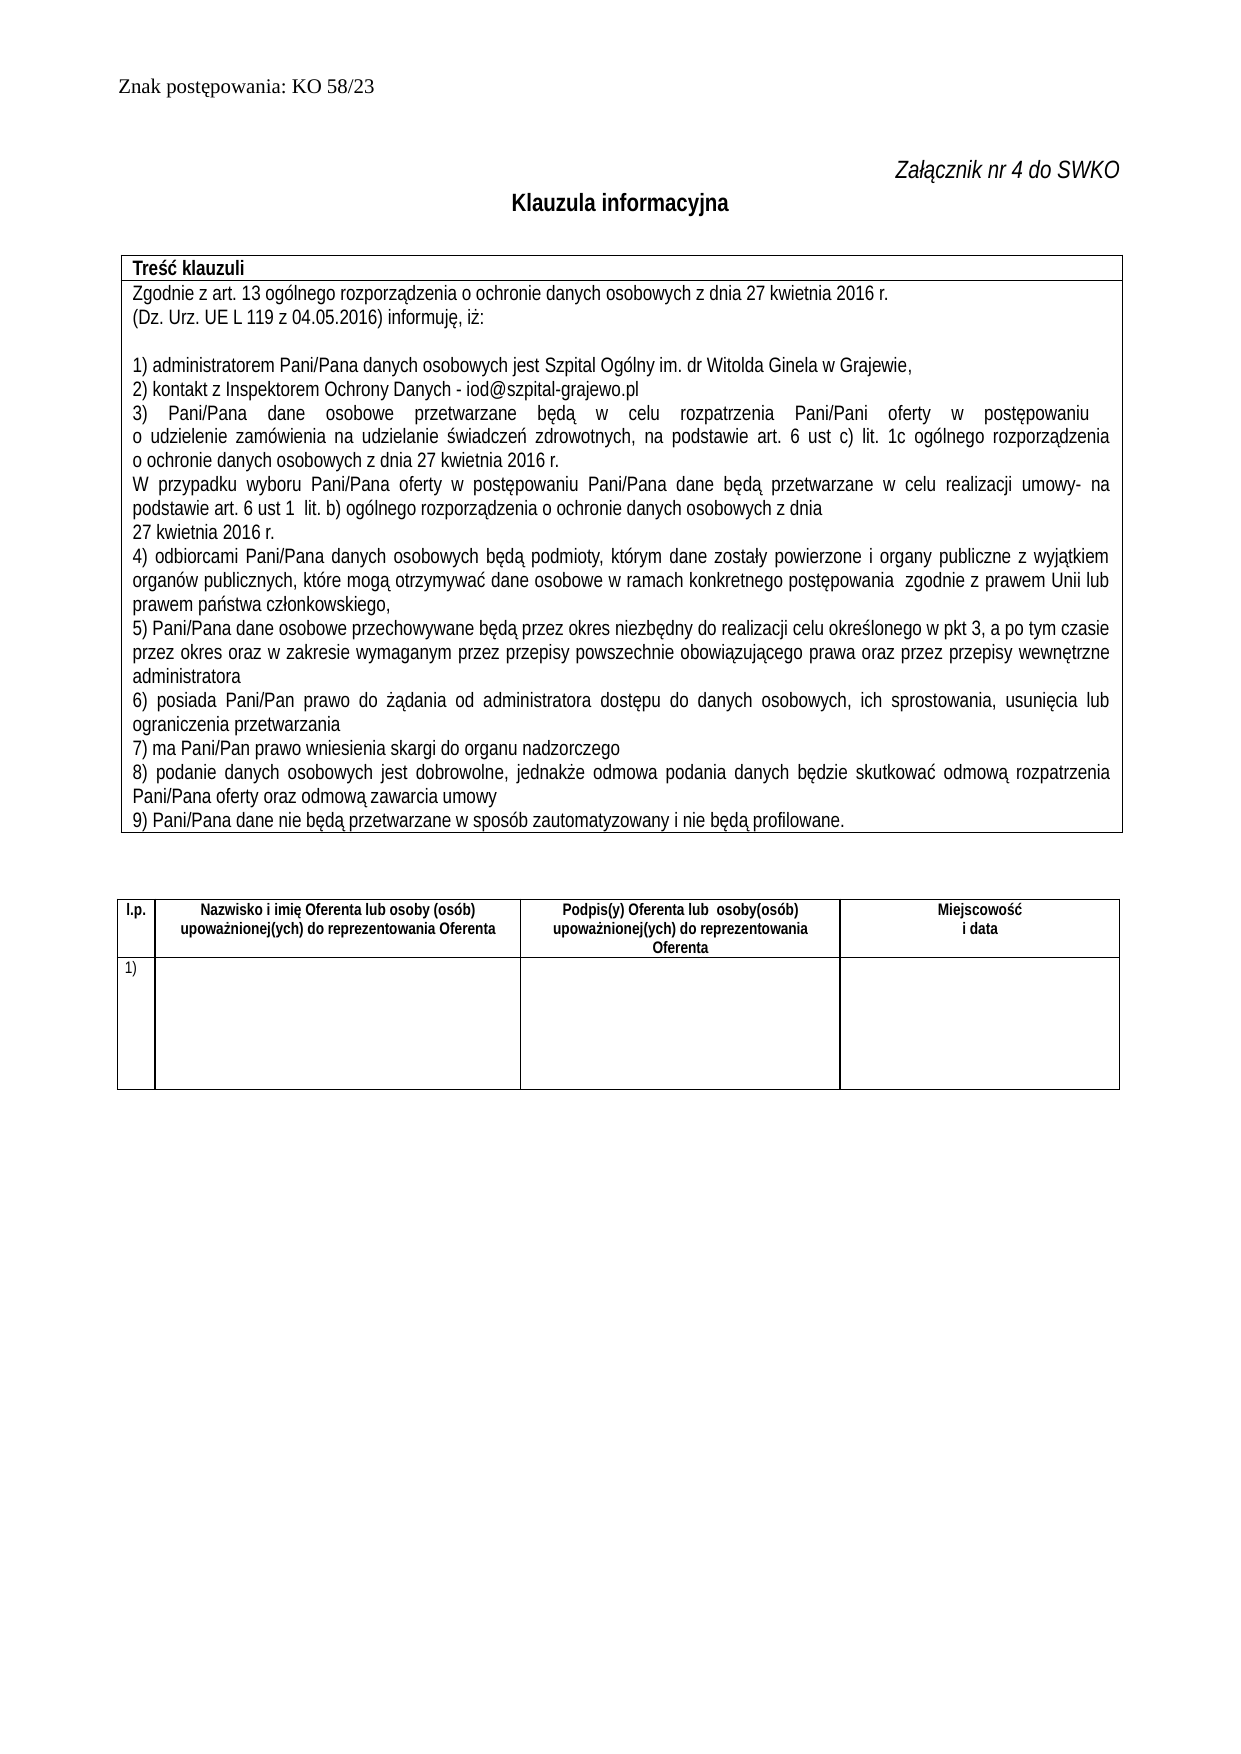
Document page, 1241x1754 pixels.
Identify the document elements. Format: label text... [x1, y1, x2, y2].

table_cell [841, 958, 1119, 1089]
table_header Podpis(y) Oferenta lub osoby(osób) upoważnionej(ych) do reprezentowania Oferenta [521, 900, 839, 957]
table_cell Zgodnie z art. 13 ogólnego rozporządzenia o ochronie danych osobowych z dnia 27 kwietnia 2016 r. (Dz. Urz. UE L 119 z 04.05.2016) informuję, iż: 1) administratorem Pani/Pana danych osobowych jest Szpital Ogólny im. dr Witolda Ginela w Grajewie, 2) kontakt z Inspektorem Ochrony Danych - iod@szpital-grajewo.pl 3) Pani/Pana dane osobowe przetwarzane będą w celu rozpatrzenia Pani/Pani oferty w postępowaniu o udzielenie zamówienia na udzielanie świadczeń zdrowotnych, na podstawie art. 6 ust c) lit. 1c ogólnego rozporządzenia o ochronie danych osobowych z dnia 27 kwietnia 2016 r. W przypadku wyboru Pani/Pana oferty w postępowaniu Pani/Pana dane będą przetwarzane w celu realizacji umowy- na podstawie art. 6 ust 1 lit. b) ogólnego rozporządzenia o ochronie danych osobowych z dnia 27 kwietnia 2016 r. 4) odbiorcami Pani/Pana danych osobowych będą podmioty, którym dane zostały powierzone i organy publiczne z wyjątkiem organów publicznych, które mogą otrzymywać dane osobowe w ramach konkretnego postępowania zgodnie z prawem Unii lub prawem państwa członkowskiego, 5) Pani/Pana dane osobowe przechowywane będą przez okres niezbędny do realizacji celu określonego w pkt 3, a po tym czasie przez okres oraz w zakresie wymaganym przez przepisy powszechnie obowiązującego prawa oraz przez przepisy wewnętrzne administratora 6) posiada Pani/Pan prawo do żądania od administratora dostępu do danych osobowych, ich sprostowania, usunięcia lub ograniczenia przetwarzania 7) ma Pani/Pan prawo wniesienia skargi do organu nadzorczego 8) podanie danych osobowych jest dobrowolne, jednakże odmowa podania danych będzie skutkować odmową rozpatrzenia Pani/Pana oferty oraz odmową zawarcia umowy 9) Pani/Pana dane nie będą przetwarzane w sposób zautomatyzowany i nie będą profilowane. [122, 281, 1122, 832]
table_header Nazwisko i imię Oferenta lub osoby (osób) upoważnionej(ych) do reprezentowania Oferenta [156, 900, 520, 957]
table_header Treść klauzuli [122, 256, 1122, 279]
table_cell [521, 958, 839, 1089]
text Załącznik nr 4 do SWKO [118, 155, 1122, 183]
table_cell [156, 958, 520, 1089]
table_cell 1) [118, 958, 154, 1089]
table_header l.p. [118, 900, 154, 957]
table_header Miejscowość i data [841, 900, 1119, 957]
text Klauzula informacyjna [118, 188, 1122, 216]
